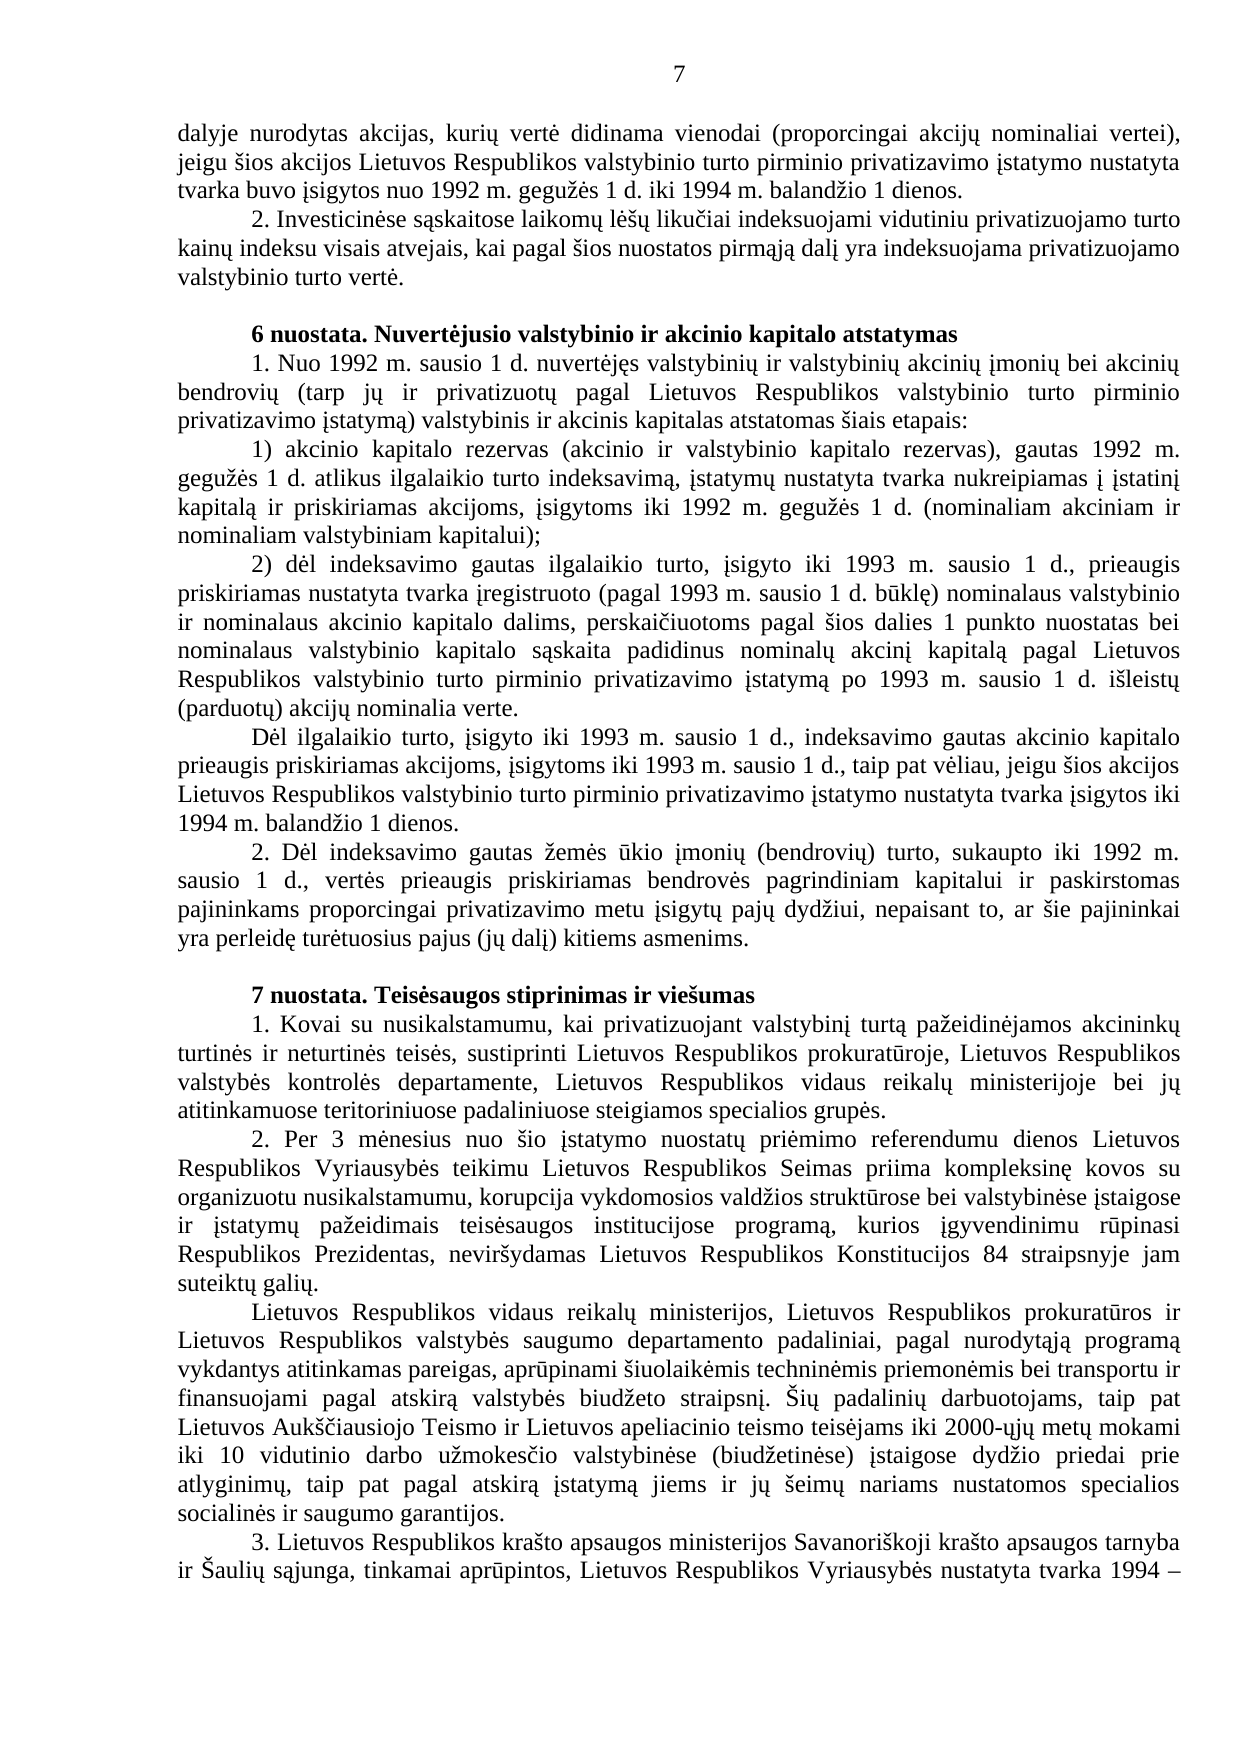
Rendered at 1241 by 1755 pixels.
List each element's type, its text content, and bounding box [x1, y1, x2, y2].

text 2. Dėl indeksavimo gautas žemės ūkio įmonių (bendrovių) turto, sukaupto iki 1992 m. sausio 1 d., vertės prieaugis priskiriamas bendrovės pagrindiniam kapitalui ir paskirstomas pajininkams proporcingai privatizavimo metu įsigytų pajų dydžiui, nepaisant to, ar šie pajininkai yra perleidę turėtuosius pajus (jų dalį) kitiems asmenims. [177, 837, 1181, 952]
text 3. Lietuvos Respublikos krašto apsaugos ministerijos Savanoriškoji krašto apsaugos tarnyba ir Šaulių sąjunga, tinkamai aprūpintos, Lietuvos Respublikos Vyriausybės nustatyta tvarka 1994 – [177, 1527, 1181, 1584]
text 2) dėl indeksavimo gautas ilgalaikio turto, įsigyto iki 1993 m. sausio 1 d., prieaugis priskiriamas nustatyta tvarka įregistruoto (pagal 1993 m. sausio 1 d. būklę) nominalaus valstybinio ir nominalaus akcinio kapitalo dalims, perskaičiuotoms pagal šios dalies 1 punkto nuostatas bei nominalaus valstybinio kapitalo sąskaita padidinus nominalų akcinį kapitalą pagal Lietuvos Respublikos valstybinio turto pirminio privatizavimo įstatymą po 1993 m. sausio 1 d. išleistų (parduotų) akcijų nominalia verte. [177, 549, 1181, 722]
text 1. Kovai su nusikalstamumu, kai privatizuojant valstybinį turtą pažeidinėjamos akcininkų turtinės ir neturtinės teisės, sustiprinti Lietuvos Respublikos prokuratūroje, Lietuvos Respublikos valstybės kontrolės departamente, Lietuvos Respublikos vidaus reikalų ministerijoje bei jų atitinkamuose teritoriniuose padaliniuose steigiamos specialios grupės. [177, 1009, 1181, 1124]
text 1. Nuo 1992 m. sausio 1 d. nuvertėjęs valstybinių ir valstybinių akcinių įmonių bei akcinių bendrovių (tarp jų ir privatizuotų pagal Lietuvos Respublikos valstybinio turto pirminio privatizavimo įstatymą) valstybinis ir akcinis kapitalas atstatomas šiais etapais: [177, 348, 1181, 434]
text 2. Per 3 mėnesius nuo šio įstatymo nuostatų priėmimo referendumu dienos Lietuvos Respublikos Vyriausybės teikimu Lietuvos Respublikos Seimas priima kompleksinę kovos su organizuotu nusikalstamumu, korupcija vykdomosios valdžios struktūrose bei valstybinėse įstaigose ir įstatymų pažeidimais teisėsaugos institucijose programą, kurios įgyvendinimu rūpinasi Respublikos Prezidentas, neviršydamas Lietuvos Respublikos Konstitucijos 84 straipsnyje jam suteiktų galių. [177, 1124, 1181, 1297]
text Dėl ilgalaikio turto, įsigyto iki 1993 m. sausio 1 d., indeksavimo gautas akcinio kapitalo prieaugis priskiriamas akcijoms, įsigytoms iki 1993 m. sausio 1 d., taip pat vėliau, jeigu šios akcijos Lietuvos Respublikos valstybinio turto pirminio privatizavimo įstatymo nustatyta tvarka įsigytos iki 1994 m. balandžio 1 dienos. [177, 722, 1181, 837]
text 6 nuostata. Nuvertėjusio valstybinio ir akcinio kapitalo atstatymas [177, 319, 1181, 348]
text 1) akcinio kapitalo rezervas (akcinio ir valstybinio kapitalo rezervas), gautas 1992 m. gegužės 1 d. atlikus ilgalaikio turto indeksavimą, įstatymų nustatyta tvarka nukreipiamas į įstatinį kapitalą ir priskiriamas akcijoms, įsigytoms iki 1992 m. gegužės 1 d. (nominaliam akciniam ir nominaliam valstybiniam kapitalui); [177, 434, 1181, 549]
text 7 nuostata. Teisėsaugos stiprinimas ir viešumas [177, 981, 1181, 1009]
text Lietuvos Respublikos vidaus reikalų ministerijos, Lietuvos Respublikos prokuratūros ir Lietuvos Respublikos valstybės saugumo departamento padaliniai, pagal nurodytąją programą vykdantys atitinkamas pareigas, aprūpinami šiuolaikėmis techninėmis priemonėmis bei transportu ir finansuojami pagal atskirą valstybės biudžeto straipsnį. Šių padalinių darbuotojams, taip pat Lietuvos Aukščiausiojo Teismo ir Lietuvos apeliacinio teismo teisėjams iki 2000-ųjų metų mokami iki 10 vidutinio darbo užmokesčio valstybinėse (biudžetinėse) įstaigose dydžio priedai prie atlyginimų, taip pat pagal atskirą įstatymą jiems ir jų šeimų nariams nustatomos specialios socialinės ir saugumo garantijos. [177, 1297, 1181, 1527]
text dalyje nurodytas akcijas, kurių vertė didinama vienodai (proporcingai akcijų nominaliai vertei), jeigu šios akcijos Lietuvos Respublikos valstybinio turto pirminio privatizavimo įstatymo nustatyta tvarka buvo įsigytos nuo 1992 m. gegužės 1 d. iki 1994 m. balandžio 1 dienos. [177, 118, 1181, 204]
text 2. Investicinėse sąskaitose laikomų lėšų likučiai indeksuojami vidutiniu privatizuojamo turto kainų indeksu visais atvejais, kai pagal šios nuostatos pirmąją dalį yra indeksuojama privatizuojamo valstybinio turto vertė. [177, 204, 1181, 291]
